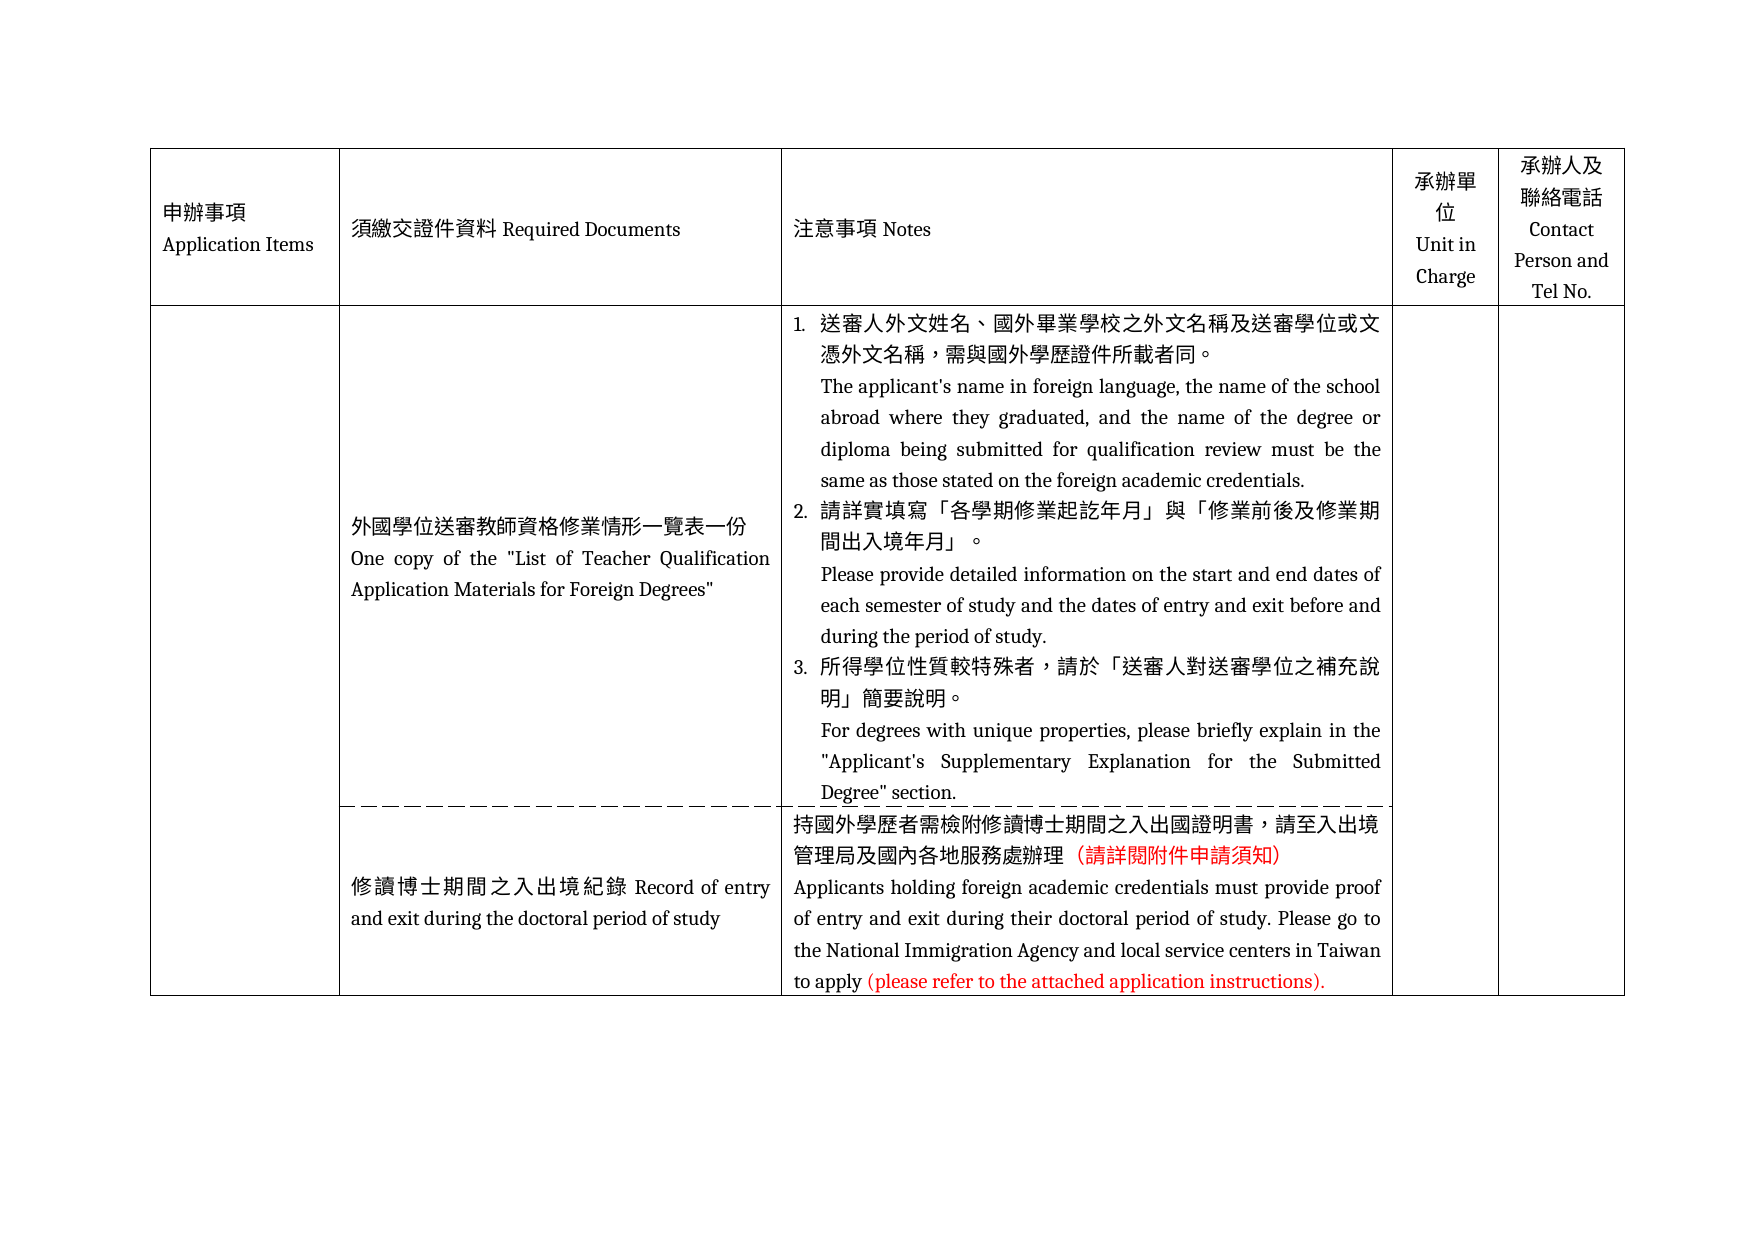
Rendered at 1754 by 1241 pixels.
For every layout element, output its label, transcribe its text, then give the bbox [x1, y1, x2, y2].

table_cell [1499, 306, 1624, 994]
table_header 申辦事項 Application Items [151, 149, 339, 305]
table_header 注意事項 Notes [782, 149, 1392, 305]
table_header 承辦單位 Unit in Charge [1393, 149, 1498, 305]
table_cell [151, 306, 339, 994]
table_cell [1393, 306, 1498, 994]
table_header 承辦人及 聯絡電話 Contact Person and Tel No. [1499, 149, 1624, 305]
table_cell 外國學位送審教師資格修業情形一覽表一份 One copy of the "List of Teacher Qualification Application Materials for Foreign Degrees" [340, 306, 781, 806]
table_cell 持國外學歷者需檢附修讀博士期間之入出國證明書，請至入出境管理局及國內各地服務處辦理（請詳閱附件申請須知） Applicants holding foreign academic credentials must provide proof of entry and exit during their doctoral period of study. Please go to the National Immigration Agency and local service centers in Taiwan to apply (please refer to the attached application instructions). [782, 806, 1392, 994]
table_header 須繳交證件資料 Required Documents [340, 149, 781, 305]
table_cell 送審人外文姓名、國外畢業學校之外文名稱及送審學位或文憑外文名稱，需與國外學歷證件所載者同。 The applicant's name in foreign language, the name of the school abroad where they graduated, and the name of the degree or diploma being submitted for qualification review must be the same as those stated on the foreign academic credentials. 請詳實填寫「各學期修業起訖年月」與「修業前後及修業期間出入境年月」。 Please provide detailed information on the start and end dates of each semester of study and the dates of entry and exit before and during the period of study. 所得學位性質較特殊者，請於「送審人對送審學位之補充說明」簡要說明。 For degrees with unique properties, please briefly explain in the "Applicant's Supplementary Explanation for the Submitted Degree" section. [782, 306, 1392, 806]
table_cell 修讀博士期間之入出境紀錄Record of entry and exit during the doctoral period of study [340, 806, 781, 994]
